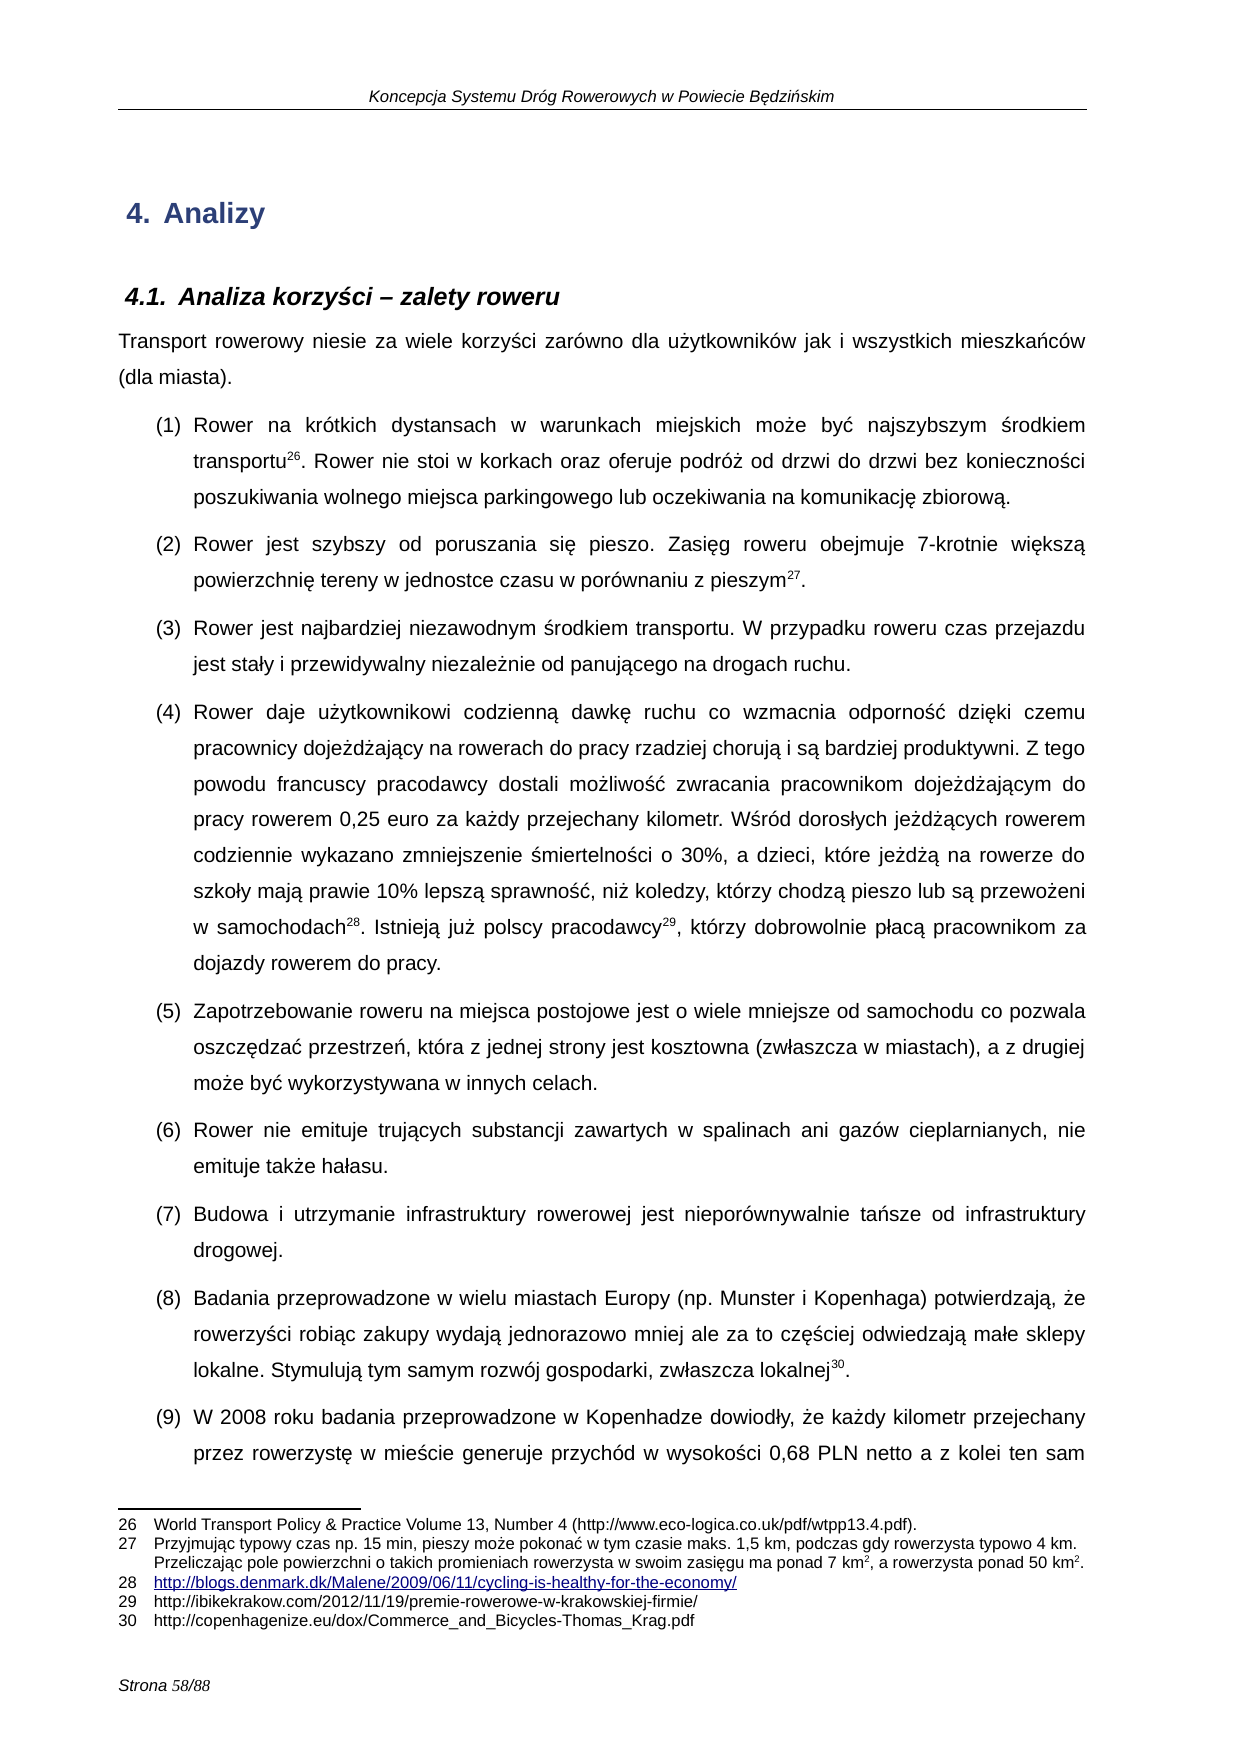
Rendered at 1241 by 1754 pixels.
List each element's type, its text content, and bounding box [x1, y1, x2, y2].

text Transport rowerowy niesie za wiele korzyści zarówno dla użytkowników jak i wszystkich mieszkańców (dla miasta). [118, 329, 1087, 389]
list World Transport Policy & Practice Volume 13, Number 4 (http://www.eco-logica.co.uk/pdf/wtpp13.4.pdf). [118, 1515, 1087, 1534]
list Badania przeprowadzone w wielu miastach Europy (np. Munster i Kopenhaga) potwierdzają, że rowerzyści robiąc zakupy wydają jednorazowo mniej ale za to częściej odwiedzają małe sklepy lokalne. Stymulują tym samym rozwój gospodarki, zwłaszcza lokalnej. [156, 1286, 1087, 1381]
list Rower jest szybszy od poruszania się pieszo. Zasięg roweru obejmuje 7-krotnie większą powierzchnię tereny w jednostce czasu w porównaniu z pieszym. [156, 532, 1087, 592]
list Rower na krótkich dystansach w warunkach miejskich może być najszybszym środkiem transportu. Rower nie stoi w korkach oraz oferuje podróż od drzwi do drzwi bez konieczności poszukiwania wolnego miejsca parkingowego lub oczekiwania na komunikację zbiorową. [156, 413, 1087, 508]
subtitle Analizy [118, 196, 1087, 230]
subtitle Analiza korzyści – zalety roweru [118, 282, 1087, 311]
list Budowa i utrzymanie infrastruktury rowerowej jest nieporównywalnie tańsze od infrastruktury drogowej. [156, 1202, 1087, 1262]
list http://blogs.denmark.dk/Malene/2009/06/11/cycling-is-healthy-for-the-economy/ [118, 1572, 1087, 1592]
list W 2008 roku badania przeprowadzone w Kopenhadze dowiodły, że każdy kilometr przejechany przez rowerzystę w mieście generuje przychód w wysokości 0,68 PLN netto a z kolei ten sam [156, 1405, 1087, 1465]
list http://copenhagenize.eu/dox/Commerce_and_Bicycles-Thomas_Krag.pdf [118, 1611, 1087, 1630]
list Rower daje użytkownikowi codzienną dawkę ruchu co wzmacnia odporność dzięki czemu pracownicy dojeżdżający na rowerach do pracy rzadziej chorują i są bardziej produktywni. Z tego powodu francuscy pracodawcy dostali możliwość zwracania pracownikom dojeżdżającym do pracy rowerem 0,25 euro za każdy przejechany kilometr. Wśród dorosłych jeżdżących rowerem codziennie wykazano zmniejszenie śmiertelności o 30%, a dzieci, które jeżdżą na rowerze do szkoły mają prawie 10% lepszą sprawność, niż koledzy, którzy chodzą pieszo lub są przewożeni w samochodach. Istnieją już polscy pracodawcy, którzy dobrowolnie płacą pracownikom za dojazdy rowerem do pracy. [156, 699, 1087, 975]
list http://ibikekrakow.com/2012/11/19/premie-rowerowe-w-krakowskiej-firmie/ [118, 1592, 1087, 1611]
list Rower jest najbardziej niezawodnym środkiem transportu. W przypadku roweru czas przejazdu jest stały i przewidywalny niezależnie od panującego na drogach ruchu. [156, 616, 1087, 676]
list Zapotrzebowanie roweru na miejsca postojowe jest o wiele mniejsze od samochodu co pozwala oszczędzać przestrzeń, która z jednej strony jest kosztowna (zwłaszcza w miastach), a z drugiej może być wykorzystywana w innych celach. [156, 999, 1087, 1094]
list Rower nie emituje trujących substancji zawartych w spalinach ani gazów cieplarnianych, nie emituje także hałasu. [156, 1118, 1087, 1178]
list Przyjmując typowy czas np. 15 min, pieszy może pokonać w tym czasie maks. 1,5 km, podczas gdy rowerzysta typowo 4 km. Przeliczając pole powierzchni o takich promieniach rowerzysta w swoim zasięgu ma ponad 7 km2, a rowerzysta ponad 50 km2. [118, 1534, 1087, 1572]
